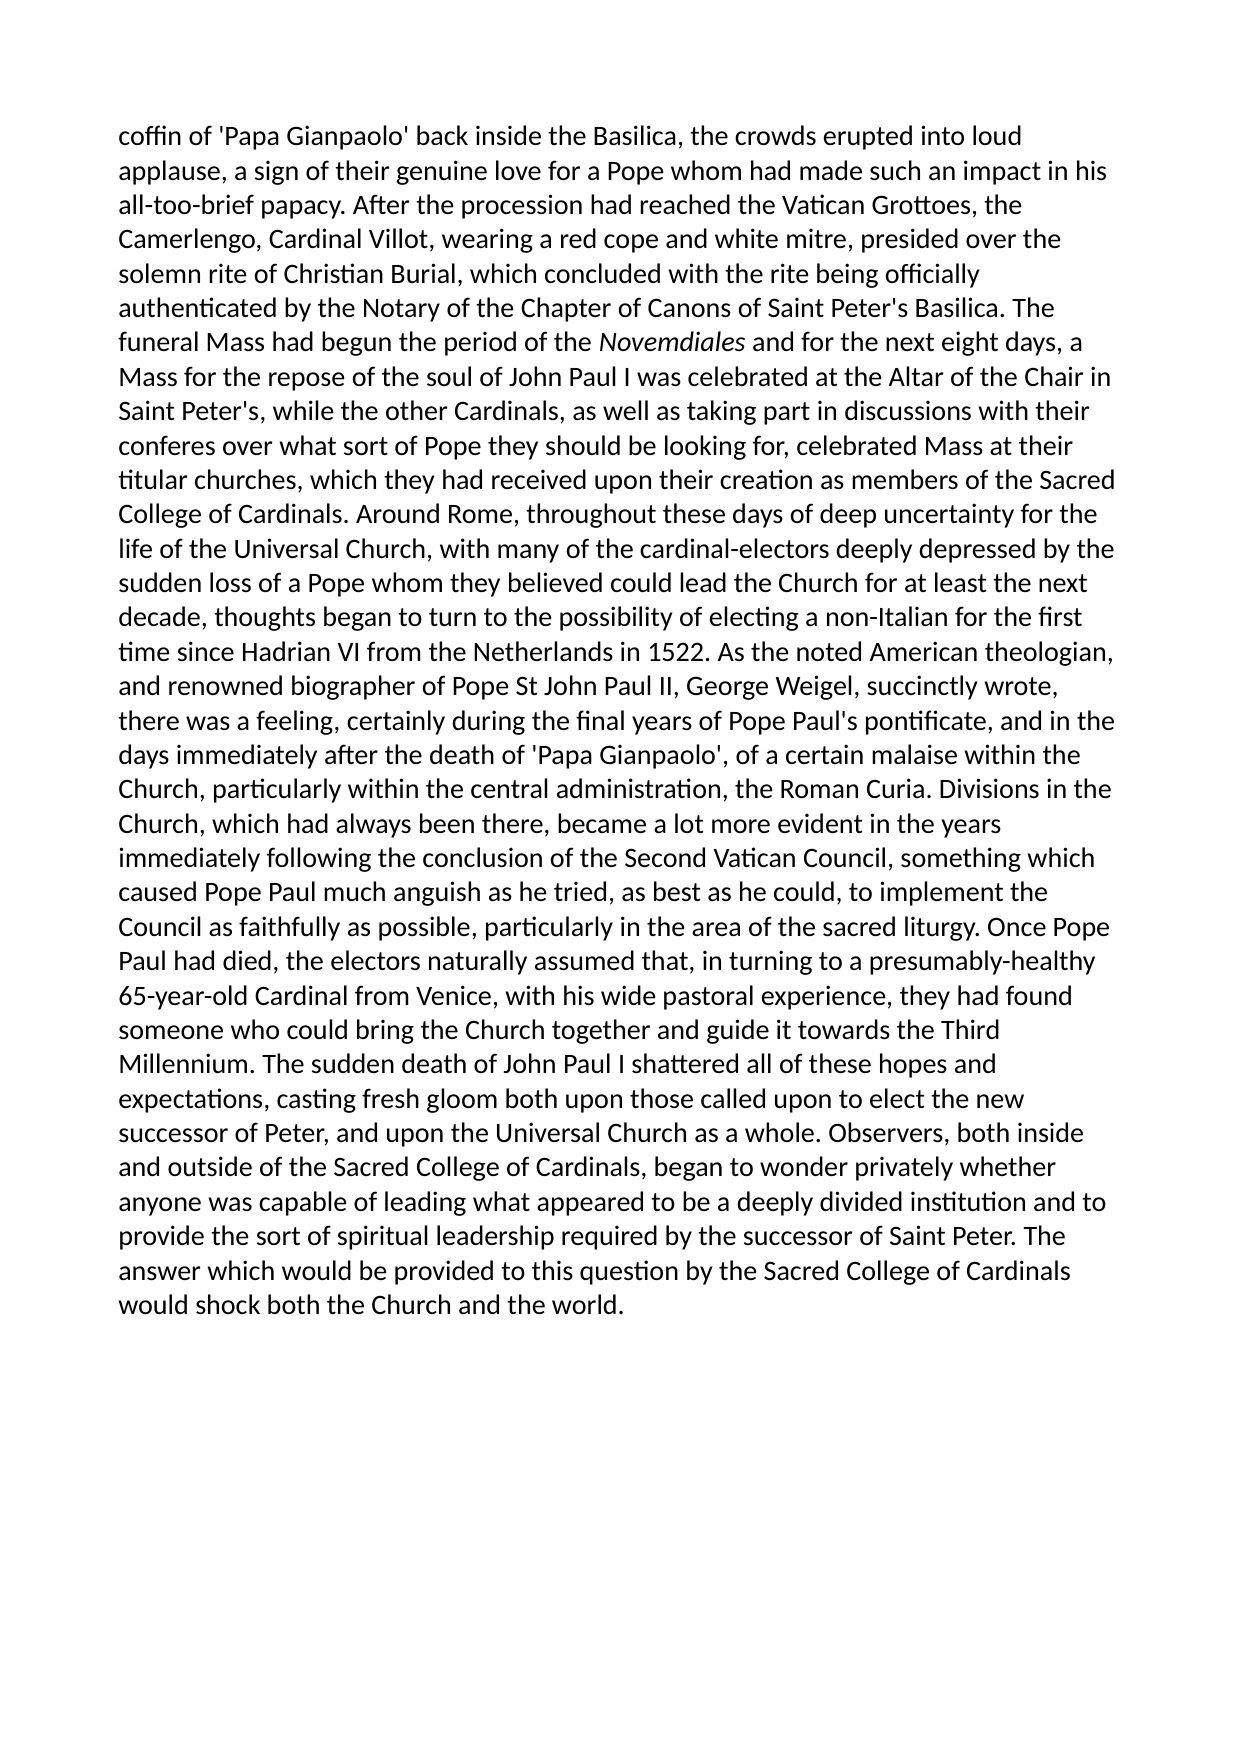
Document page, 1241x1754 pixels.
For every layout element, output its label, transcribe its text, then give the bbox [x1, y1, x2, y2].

text coffin of 'Papa Gianpaolo' back inside the Basilica, the crowds erupted into loud applause, a sign of their genuine love for a Pope whom had made such an impact in his all-too-brief papacy. After the procession had reached the Vatican Grottoes, the Camerlengo, Cardinal Villot, wearing a red cope and white mitre, presided over the solemn rite of Christian Burial, which concluded with the rite being officially authenticated by the Notary of the Chapter of Canons of Saint Peter's Basilica. The funeral Mass had begun the period of the Novemdiales and for the next eight days, a Mass for the repose of the soul of John Paul I was celebrated at the Altar of the Chair in Saint Peter's, while the other Cardinals, as well as taking part in discussions with their conferes over what sort of Pope they should be looking for, celebrated Mass at their titular churches, which they had received upon their creation as members of the Sacred College of Cardinals. Around Rome, throughout these days of deep uncertainty for the life of the Universal Church, with many of the cardinal-electors deeply depressed by the sudden loss of a Pope whom they believed could lead the Church for at least the next decade, thoughts began to turn to the possibility of electing a non-Italian for the first time since Hadrian VI from the Netherlands in 1522. As the noted American theologian, and renowned biographer of Pope St John Paul II, George Weigel, succinctly wrote, there was a feeling, certainly during the final years of Pope Paul's pontificate, and in the days immediately after the death of 'Papa Gianpaolo', of a certain malaise within the Church, particularly within the central administration, the Roman Curia. Divisions in the Church, which had always been there, became a lot more evident in the years immediately following the conclusion of the Second Vatican Council, something which caused Pope Paul much anguish as he tried, as best as he could, to implement the Council as faithfully as possible, particularly in the area of the sacred liturgy. Once Pope Paul had died, the electors naturally assumed that, in turning to a presumably-healthy 65-year-old Cardinal from Venice, with his wide pastoral experience, they had found someone who could bring the Church together and guide it towards the Third Millennium. The sudden death of John Paul I shattered all of these hopes and expectations, casting fresh gloom both upon those called upon to elect the new successor of Peter, and upon the Universal Church as a whole. Observers, both inside and outside of the Sacred College of Cardinals, began to wonder privately whether anyone was capable of leading what appeared to be a deeply divided institution and to provide the sort of spiritual leadership required by the successor of Saint Peter. The answer which would be provided to this question by the Sacred College of Cardinals would shock both the Church and the world. [118, 118, 1122, 1321]
